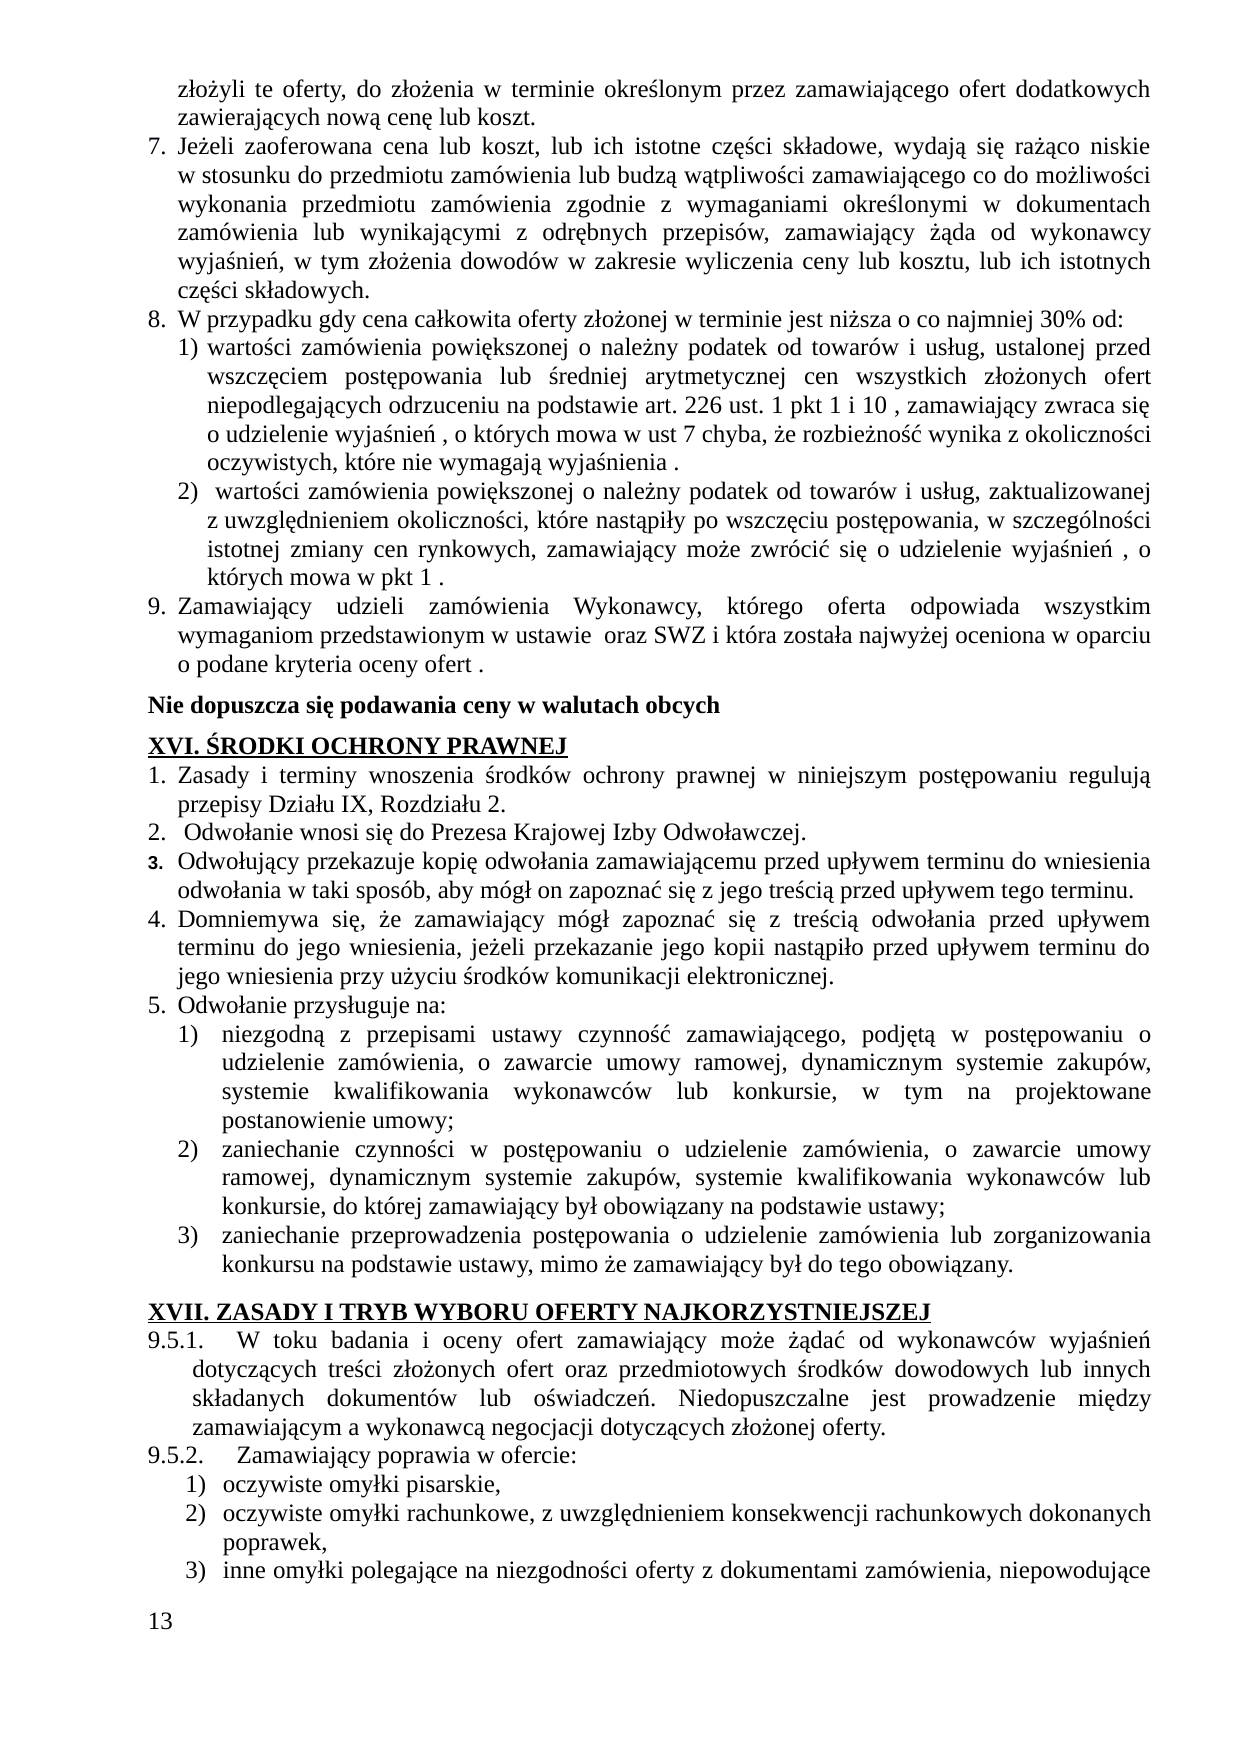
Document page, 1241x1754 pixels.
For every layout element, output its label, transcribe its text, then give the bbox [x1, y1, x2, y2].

list Odwołujący przekazuje kopię odwołania zamawiającemu przed upływem terminu do wniesienia odwołania w taki sposób, aby mógł on zapoznać się z jego treścią przed upływem tego terminu. [148, 846, 1152, 904]
list Odwołanie wnosi się do Prezesa Krajowej Izby Odwoławczej. [148, 817, 1152, 846]
text Nie dopuszcza się podawania ceny w walutach obcych [148, 690, 1152, 719]
text XVI. ŚRODKI OCHRONY PRAWNEJ [148, 731, 1152, 760]
list Zamawiający udzieli zamówienia Wykonawcy, którego oferta odpowiada wszystkim wymaganiom przedstawionym w ustawie oraz SWZ i która została najwyżej oceniona w oparciu o podane kryteria oceny ofert . [148, 591, 1152, 677]
list niezgodną z przepisami ustawy czynność zamawiającego, podjętą w postępowaniu o udzielenie zamówienia, o zawarcie umowy ramowej, dynamicznym systemie zakupów, systemie kwalifikowania wykonawców lub konkursie, w tym na projektowane postanowienie umowy; [177, 1019, 1152, 1134]
list oczywiste omyłki pisarskie, [185, 1469, 1152, 1498]
list W przypadku gdy cena całkowita oferty złożonej w terminie jest niższa o co najmniej 30% od: [148, 304, 1152, 332]
list W toku badania i oceny ofert zamawiający może żądać od wykonawców wyjaśnień dotyczących treści złożonych ofert oraz przedmiotowych środków dowodowych lub innych składanych dokumentów lub oświadczeń. Niedopuszczalne jest prowadzenie między zamawiającym a wykonawcą negocjacji dotyczących złożonej oferty. [148, 1325, 1152, 1440]
list złożyli te oferty, do złożenia w terminie określonym przez zamawiającego ofert dodatkowych zawierających nową cenę lub koszt. [148, 74, 1152, 131]
list inne omyłki polegające na niezgodności oferty z dokumentami zamówienia, niepowodujące [185, 1555, 1152, 1584]
list wartości zamówienia powiększonej o należny podatek od towarów i usług, ustalonej przed wszczęciem postępowania lub średniej arytmetycznej cen wszystkich złożonych ofert niepodlegających odrzuceniu na podstawie art. 226 ust. 1 pkt 1 i 10 , zamawiający zwraca się o udzielenie wyjaśnień , o których mowa w ust 7 chyba, że rozbieżność wynika z okoliczności oczywistych, które nie wymagają wyjaśnienia . [177, 332, 1152, 476]
list Jeżeli zaoferowana cena lub koszt, lub ich istotne części składowe, wydają się rażąco niskie w stosunku do przedmiotu zamówienia lub budzą wątpliwości zamawiającego co do możliwości wykonania przedmiotu zamówienia zgodnie z wymaganiami określonymi w dokumentach zamówienia lub wynikającymi z odrębnych przepisów, zamawiający żąda od wykonawcy wyjaśnień, w tym złożenia dowodów w zakresie wyliczenia ceny lub kosztu, lub ich istotnych części składowych. [148, 131, 1152, 304]
list oczywiste omyłki rachunkowe, z uwzględnieniem konsekwencji rachunkowych dokonanych poprawek, [185, 1498, 1152, 1555]
list Zamawiający poprawia w ofercie: [148, 1440, 1152, 1469]
list Odwołanie przysługuje na: [148, 990, 1152, 1019]
list Domniemywa się, że zamawiający mógł zapoznać się z treścią odwołania przed upływem terminu do jego wniesienia, jeżeli przekazanie jego kopii nastąpiło przed upływem terminu do jego wniesienia przy użyciu środków komunikacji elektronicznej. [148, 904, 1152, 990]
list zaniechanie czynności w postępowaniu o udzielenie zamówienia, o zawarcie umowy ramowej, dynamicznym systemie zakupów, systemie kwalifikowania wykonawców lub konkursie, do której zamawiający był obowiązany na podstawie ustawy; [177, 1134, 1152, 1220]
list wartości zamówienia powiększonej o należny podatek od towarów i usług, zaktualizowanej z uwzględnieniem okoliczności, które nastąpiły po wszczęciu postępowania, w szczególności istotnej zmiany cen rynkowych, zamawiający może zwrócić się o udzielenie wyjaśnień , o których mowa w pkt 1 . [177, 476, 1152, 591]
text XVII. ZASADY I TRYB WYBORU OFERTY NAJKORZYSTNIEJSZEJ [148, 1297, 1152, 1325]
list Zasady i terminy wnoszenia środków ochrony prawnej w niniejszym postępowaniu regulują przepisy Działu IX, Rozdziału 2. [148, 760, 1152, 817]
list zaniechanie przeprowadzenia postępowania o udzielenie zamówienia lub zorganizowania konkursu na podstawie ustawy, mimo że zamawiający był do tego obowiązany. [177, 1220, 1152, 1277]
